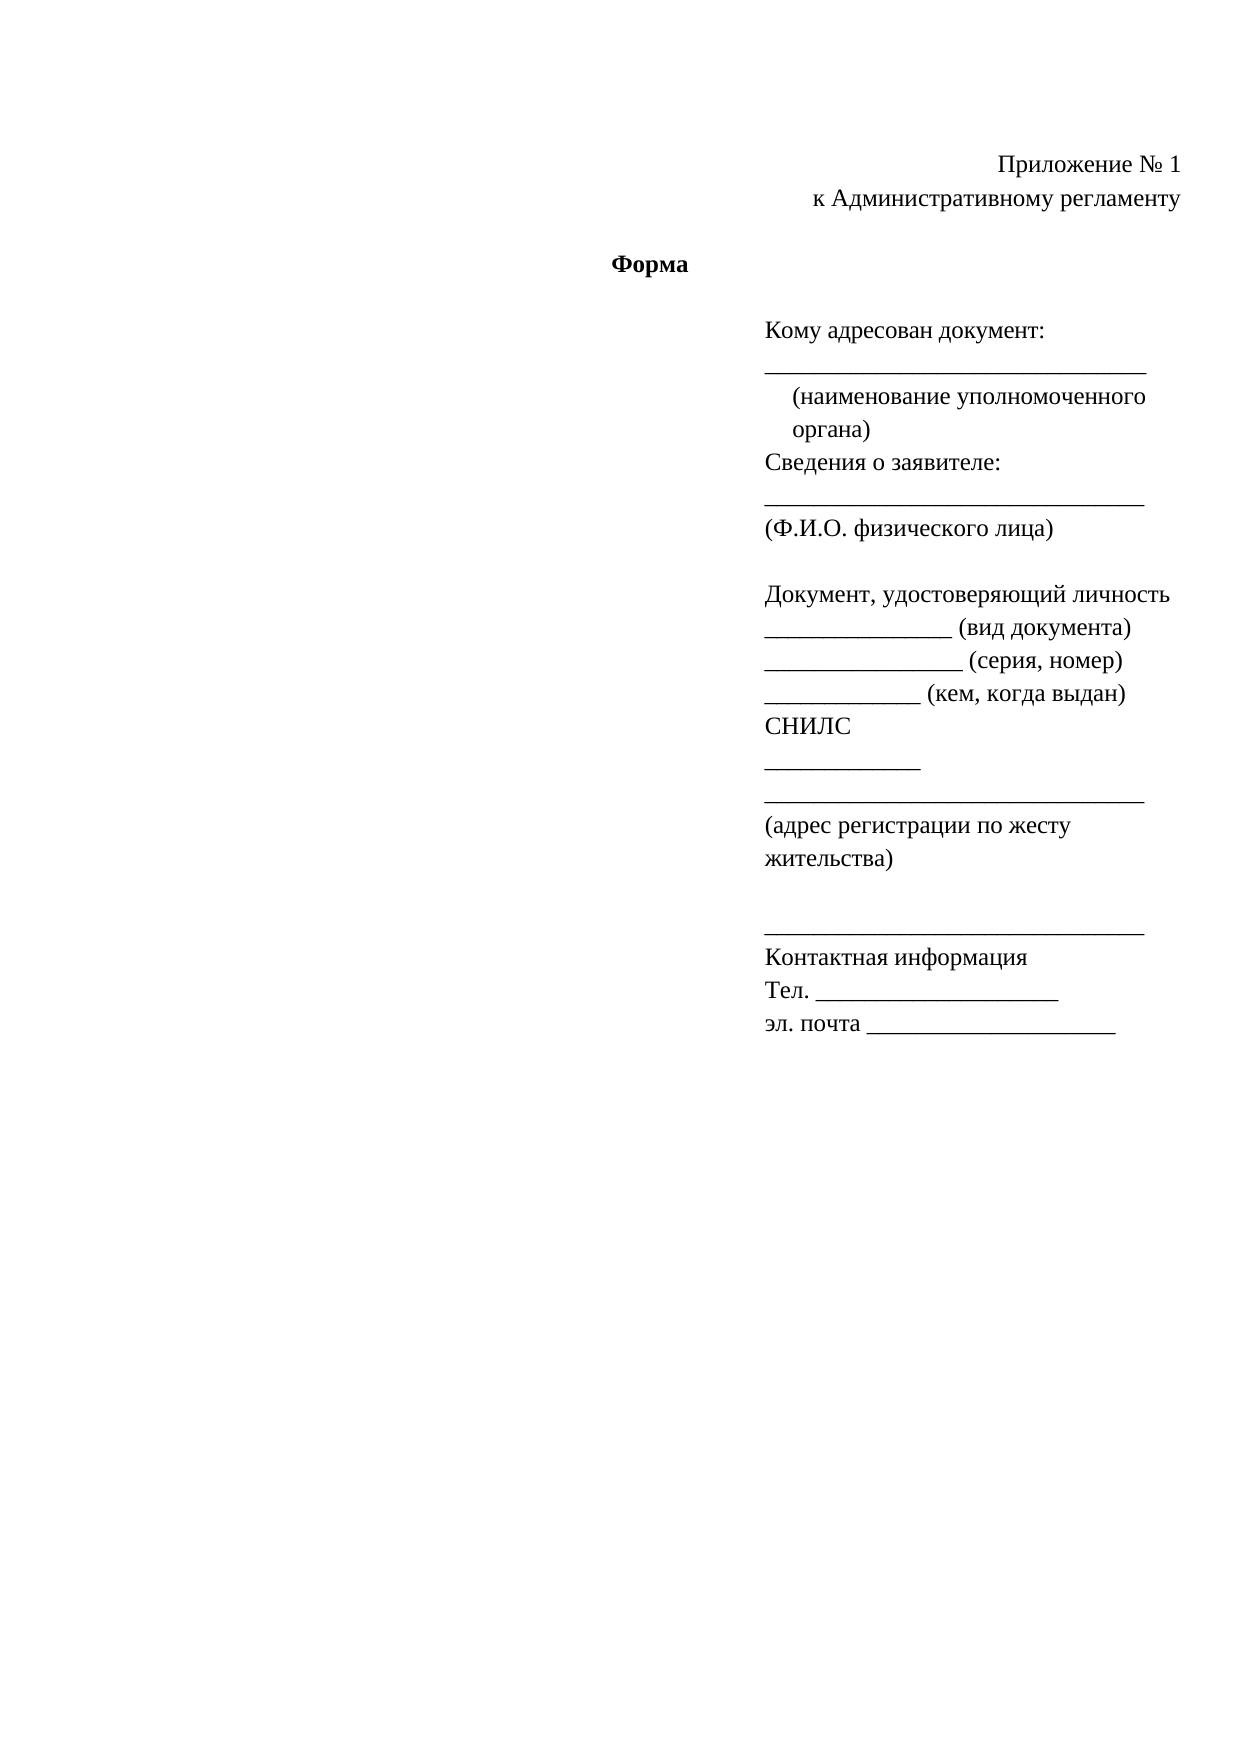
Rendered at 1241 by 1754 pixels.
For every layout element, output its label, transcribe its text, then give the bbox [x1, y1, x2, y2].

text Кому адресован документ: [764, 315, 1174, 343]
text _______________________________ [764, 348, 1174, 376]
text Документ, удостоверяющий личность [764, 579, 1174, 608]
text Форма [118, 249, 1181, 277]
text Тел. [764, 975, 1174, 1004]
text (адрес регистрации по жесту жительства) [764, 810, 1164, 872]
text Приложение № 1 [118, 149, 1181, 178]
text Контактная информация [764, 942, 1124, 971]
text к Административному регламенту [118, 183, 1181, 211]
text СНИЛС [764, 711, 974, 773]
text (серия, номер) [764, 645, 1174, 674]
text (кем, когда выдан) [764, 678, 1174, 707]
text (вид документа) [764, 612, 1174, 641]
text эл. почта [764, 1008, 1174, 1037]
text (наименование уполномоченного органа) [792, 381, 1174, 442]
text (Ф.И.О. физического лица) [764, 513, 1174, 542]
text Сведения о заявителе: [764, 447, 1174, 508]
